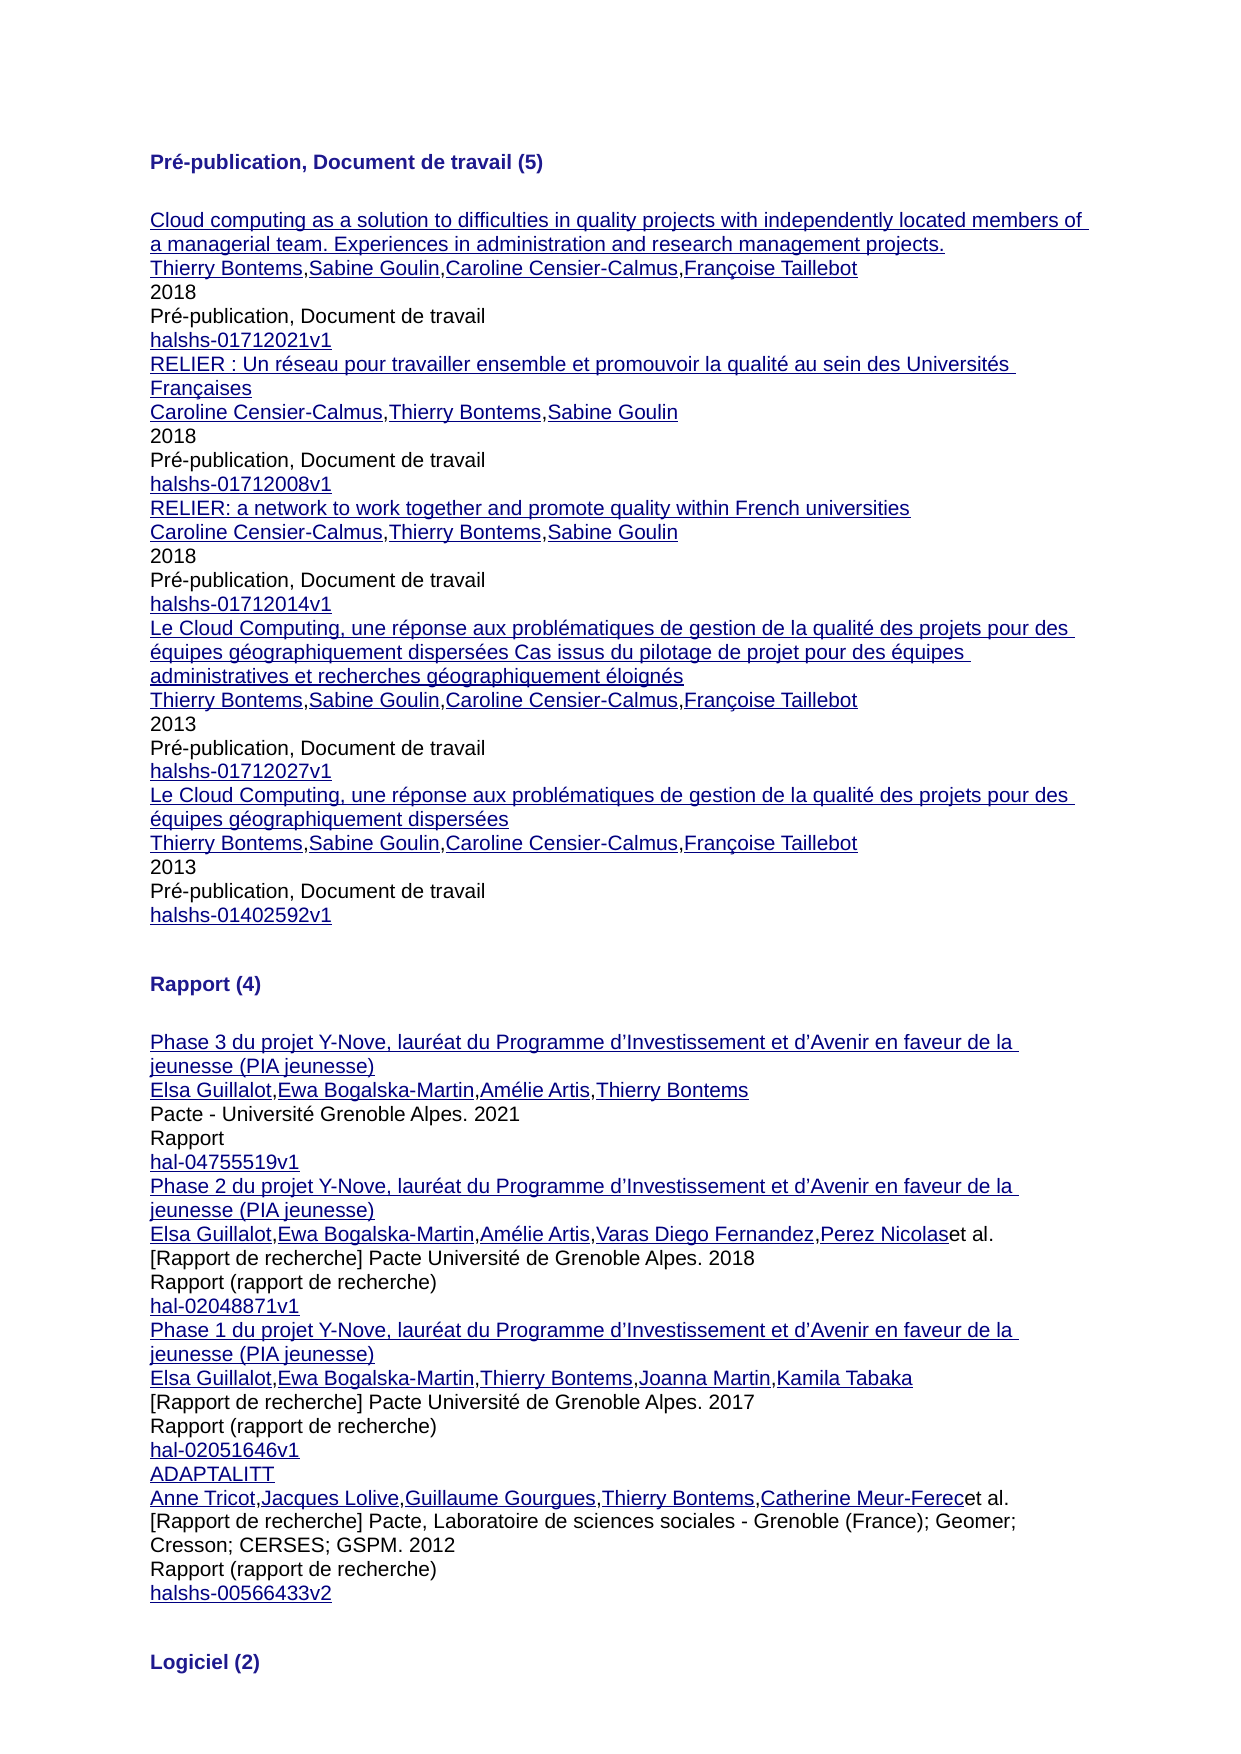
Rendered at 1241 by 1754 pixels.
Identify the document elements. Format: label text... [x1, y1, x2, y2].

subtitle Logiciel (2) [150, 1650, 1090, 1674]
table_cell Le Cloud Computing, une réponse aux problématiques de gestion de la qualité des projets pour des équipes géographiquement dispersées Cas issus du pilotage de projet pour des équipes administratives et recherches géographiquement éloignés Thierry Bontems,Sabine Goulin,Caroline Censier-Calmus,Françoise Taillebot 2013 Pré-publication, Document de travail halshs-01712027v1 [150, 616, 1090, 783]
table_cell Phase 1 du projet Y-Nove, lauréat du Programme d’Investissement et d’Avenir en faveur de la jeunesse (PIA jeunesse) Elsa Guillalot,Ewa Bogalska-Martin,Thierry Bontems,Joanna Martin,Kamila Tabaka [Rapport de recherche] Pacte Université de Grenoble Alpes. 2017 Rapport (rapport de recherche) hal-02051646v1 [150, 1318, 1090, 1461]
subtitle Rapport (4) [150, 972, 1090, 996]
table_cell Le Cloud Computing, une réponse aux problématiques de gestion de la qualité des projets pour des équipes géographiquement dispersées Thierry Bontems,Sabine Goulin,Caroline Censier-Calmus,Françoise Taillebot 2013 Pré-publication, Document de travail halshs-01402592v1 [150, 783, 1090, 927]
table_cell RELIER : Un réseau pour travailler ensemble et promouvoir la qualité au sein des Universités Françaises Caroline Censier-Calmus,Thierry Bontems,Sabine Goulin 2018 Pré-publication, Document de travail halshs-01712008v1 [150, 352, 1090, 496]
table_cell Phase 2 du projet Y-Nove, lauréat du Programme d’Investissement et d’Avenir en faveur de la jeunesse (PIA jeunesse) Elsa Guillalot,Ewa Bogalska-Martin,Amélie Artis,Varas Diego Fernandez,Perez Nicolaset al. [Rapport de recherche] Pacte Université de Grenoble Alpes. 2018 Rapport (rapport de recherche) hal-02048871v1 [150, 1174, 1090, 1318]
table_header Cloud computing as a solution to difficulties in quality projects with independently located members of a managerial team. Experiences in administration and research management projects. Thierry Bontems,Sabine Goulin,Caroline Censier-Calmus,Françoise Taillebot 2018 Pré-publication, Document de travail halshs-01712021v1 [150, 208, 1090, 352]
table_cell RELIER: a network to work together and promote quality within French universities Caroline Censier-Calmus,Thierry Bontems,Sabine Goulin 2018 Pré-publication, Document de travail halshs-01712014v1 [150, 496, 1090, 616]
table_header Phase 3 du projet Y-Nove, lauréat du Programme d’Investissement et d’Avenir en faveur de la jeunesse (PIA jeunesse) Elsa Guillalot,Ewa Bogalska-Martin,Amélie Artis,Thierry Bontems Pacte - Université Grenoble Alpes. 2021 Rapport hal-04755519v1 [150, 1030, 1090, 1174]
table_cell ADAPTALITT Anne Tricot,Jacques Lolive,Guillaume Gourgues,Thierry Bontems,Catherine Meur-Ferecet al. [Rapport de recherche] Pacte, Laboratoire de sciences sociales - Grenoble (France); Geomer; Cresson; CERSES; GSPM. 2012 Rapport (rapport de recherche) halshs-00566433v2 [150, 1461, 1090, 1605]
subtitle Pré-publication, Document de travail (5) [150, 150, 1090, 174]
